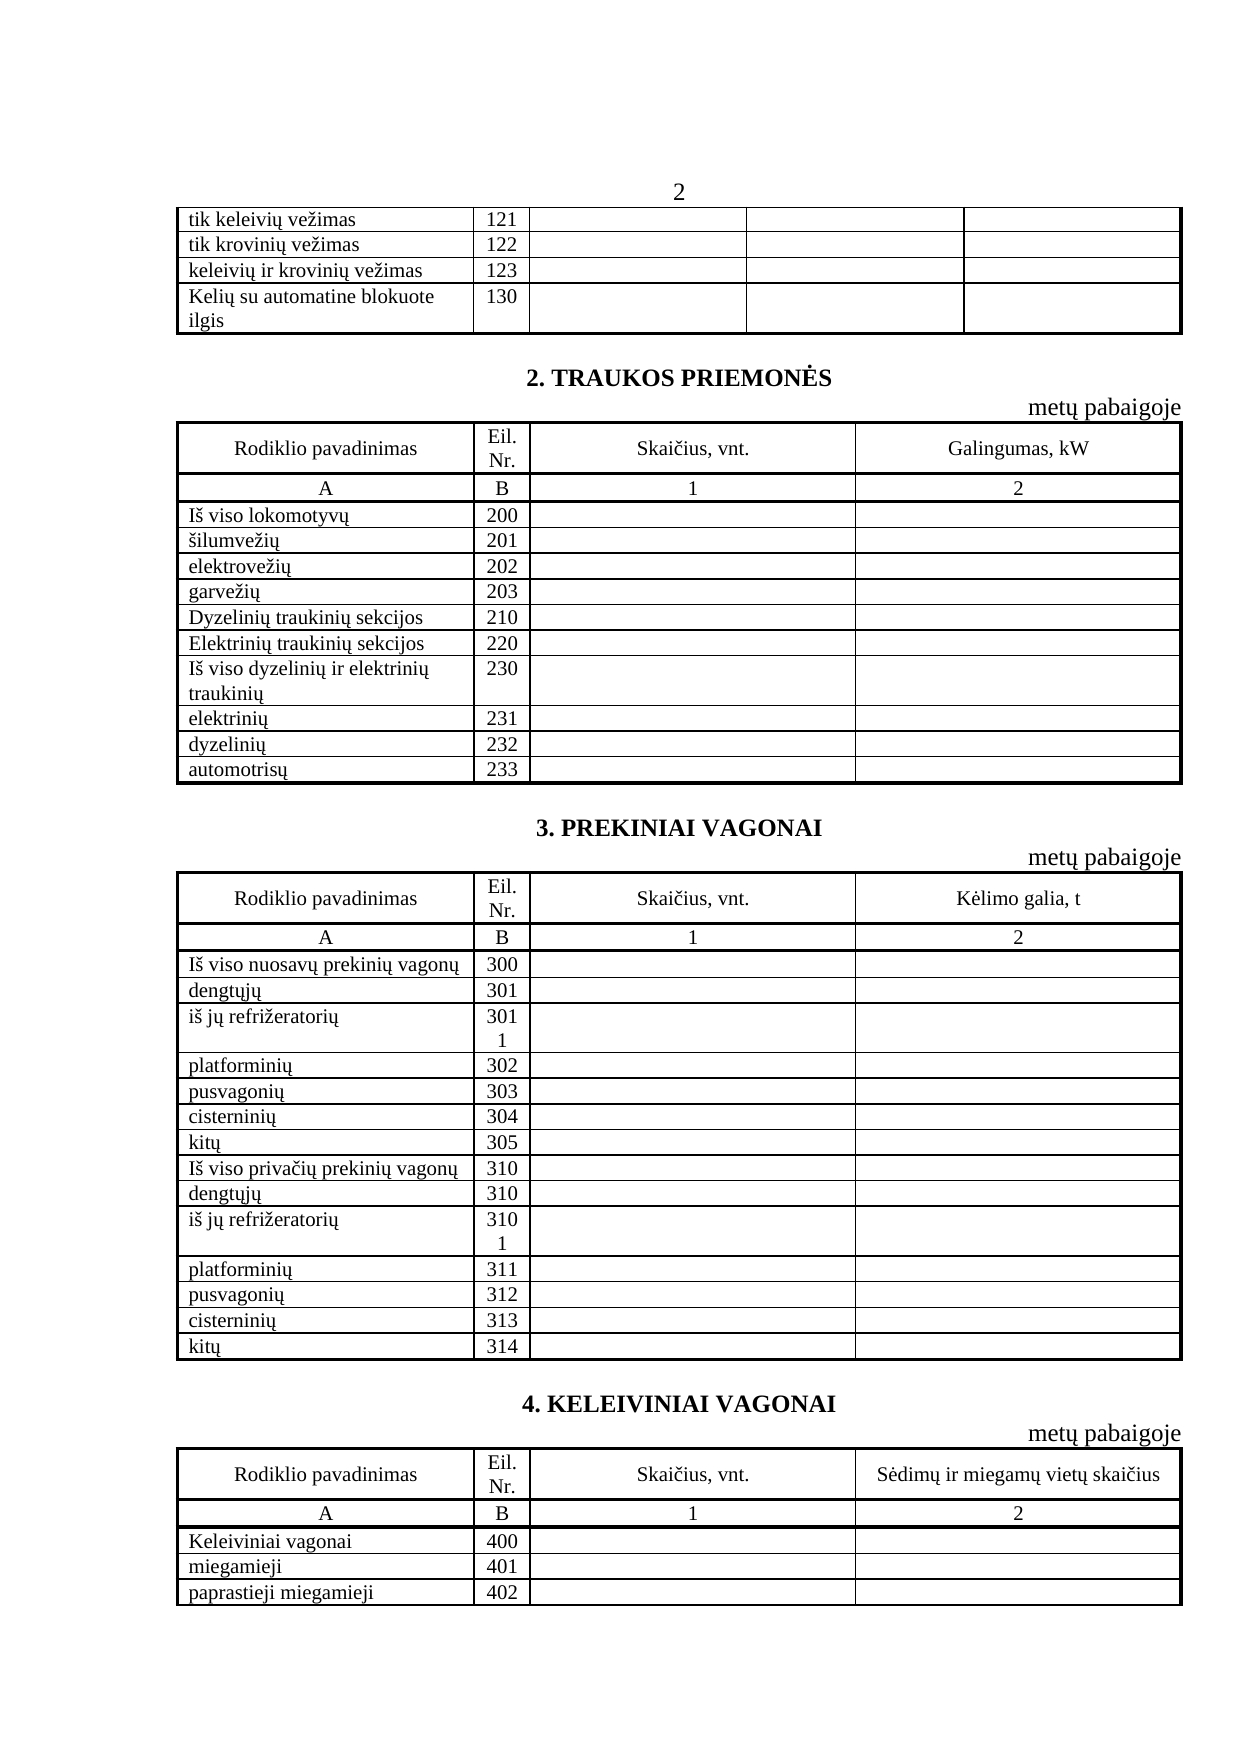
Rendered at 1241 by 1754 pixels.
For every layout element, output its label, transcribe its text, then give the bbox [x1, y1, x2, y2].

table_cell [531, 580, 855, 603]
table_header Kėlimo galia, t [856, 874, 1179, 922]
table_cell tik krovinių vežimas [179, 232, 473, 256]
table_cell [531, 1181, 855, 1205]
table_cell tik keleivių vežimas [179, 208, 473, 231]
table_cell A [179, 1501, 473, 1525]
table_cell [531, 952, 855, 976]
table_cell 2 [856, 1501, 1179, 1525]
table_cell kitų [179, 1130, 473, 1154]
table_cell [531, 1529, 855, 1553]
table_cell elektrovežių [179, 554, 473, 578]
table_cell [856, 1282, 1179, 1306]
table_cell Iš viso privačių prekinių vagonų [179, 1156, 473, 1180]
table_header Eil. Nr. [475, 1450, 529, 1498]
table_cell iš jų refrižeratorių [179, 1207, 473, 1255]
table_cell 233 [475, 757, 529, 781]
table_header Sėdimų ir miegamų vietų skaičius [856, 1450, 1179, 1498]
table_cell [856, 656, 1179, 704]
table_cell [530, 232, 746, 256]
table_cell platforminių [179, 1053, 473, 1077]
table_cell [856, 1308, 1179, 1332]
table_cell [856, 1554, 1179, 1578]
table_cell 230 [475, 656, 529, 704]
table_cell Keleiviniai vagonai [179, 1529, 473, 1553]
table_cell [856, 757, 1179, 781]
table_header Eil. Nr. [475, 424, 529, 472]
table_cell [856, 528, 1179, 552]
table_cell [856, 1004, 1179, 1052]
table_cell [531, 1308, 855, 1332]
table_cell Dyzelinių traukinių sekcijos [179, 605, 473, 629]
table_cell [965, 258, 1179, 282]
table_cell [531, 1130, 855, 1154]
table_cell [531, 1207, 855, 1255]
table_cell iš jų refrižeratorių [179, 1004, 473, 1052]
table_cell 232 [475, 732, 529, 756]
table_cell 201 [475, 528, 529, 552]
table_cell 401 [475, 1554, 529, 1578]
table_cell [965, 232, 1179, 256]
table_cell [531, 1079, 855, 1103]
table_cell [531, 1334, 855, 1358]
table_cell 123 [474, 258, 529, 282]
table_cell automotrisų [179, 757, 473, 781]
table_cell 203 [475, 580, 529, 603]
table_cell 3101 [475, 1207, 529, 1255]
table_cell 304 [475, 1105, 529, 1128]
table_header Rodiklio pavadinimas [179, 1450, 473, 1498]
table_cell [856, 1529, 1179, 1553]
table_header Eil. Nr. [475, 874, 529, 922]
table_cell 220 [475, 631, 529, 655]
table_cell [531, 1554, 855, 1578]
table_cell [856, 580, 1179, 603]
table_cell 130 [474, 284, 529, 332]
table_cell cisterninių [179, 1105, 473, 1128]
table_cell platforminių [179, 1257, 473, 1281]
table_cell Iš viso nuosavų prekinių vagonų [179, 952, 473, 976]
table_cell [531, 656, 855, 704]
table_cell A [179, 475, 473, 499]
table_cell 3011 [475, 1004, 529, 1052]
table_cell paprastieji miegamieji [179, 1580, 473, 1604]
table_cell 300 [475, 952, 529, 976]
table_cell [531, 1257, 855, 1281]
table_cell 2 [856, 475, 1179, 499]
table_header Rodiklio pavadinimas [179, 874, 473, 922]
table_cell 121 [474, 208, 529, 231]
table_cell 302 [475, 1053, 529, 1077]
table_cell 210 [475, 605, 529, 629]
table_cell 1 [531, 925, 855, 949]
table_cell elektrinių [179, 706, 473, 730]
table_header Skaičius, vnt. [531, 874, 855, 922]
table_cell [747, 284, 963, 332]
text metų pabaigoje [177, 1418, 1181, 1447]
table_cell [531, 1004, 855, 1052]
table_cell [856, 732, 1179, 756]
table_cell 310 [475, 1181, 529, 1205]
table_cell Elektrinių traukinių sekcijos [179, 631, 473, 655]
table_cell B [475, 475, 529, 499]
table_cell [530, 208, 746, 231]
table_cell [531, 631, 855, 655]
table_cell kitų [179, 1334, 473, 1358]
table_cell [531, 1053, 855, 1077]
table_cell [965, 284, 1179, 332]
table_cell 1 [531, 1501, 855, 1525]
table_cell [856, 952, 1179, 976]
table_cell [747, 232, 963, 256]
table_cell [531, 1282, 855, 1306]
table_cell [856, 1156, 1179, 1180]
table_cell Iš viso lokomotyvų [179, 503, 473, 527]
table_cell 303 [475, 1079, 529, 1103]
table_cell [856, 1580, 1179, 1604]
table_cell [856, 1334, 1179, 1358]
text metų pabaigoje [177, 392, 1181, 421]
table_cell [856, 1079, 1179, 1103]
table_cell 314 [475, 1334, 529, 1358]
table_cell [856, 1207, 1179, 1255]
table_cell keleivių ir krovinių vežimas [179, 258, 473, 282]
table_cell [531, 528, 855, 552]
text 2. TRAUKOS PRIEMONĖS [177, 363, 1181, 392]
table_cell miegamieji [179, 1554, 473, 1578]
table_header Galingumas, kW [856, 424, 1179, 472]
table_cell 313 [475, 1308, 529, 1332]
table_cell [856, 706, 1179, 730]
table_header Rodiklio pavadinimas [179, 424, 473, 472]
table_cell [856, 1105, 1179, 1128]
table_cell [965, 208, 1179, 231]
table_cell [531, 605, 855, 629]
table_cell 312 [475, 1282, 529, 1306]
table_cell pusvagonių [179, 1079, 473, 1103]
table_cell 122 [474, 232, 529, 256]
table_cell [856, 554, 1179, 578]
table_cell [856, 605, 1179, 629]
table_cell 400 [475, 1529, 529, 1553]
table_cell 305 [475, 1130, 529, 1154]
table_cell 231 [475, 706, 529, 730]
table_cell 202 [475, 554, 529, 578]
table_cell [531, 732, 855, 756]
table_cell cisterninių [179, 1308, 473, 1332]
text metų pabaigoje [177, 842, 1181, 871]
table_cell [530, 258, 746, 282]
table_cell 200 [475, 503, 529, 527]
table_cell 2 [856, 925, 1179, 949]
table_cell [531, 1105, 855, 1128]
table_header Skaičius, vnt. [531, 1450, 855, 1498]
table_cell garvežių [179, 580, 473, 603]
table_cell [856, 631, 1179, 655]
table_cell 1 [531, 475, 855, 499]
table_cell dengtųjų [179, 978, 473, 1002]
table_cell [530, 284, 746, 332]
table_cell [856, 1257, 1179, 1281]
table_cell pusvagonių [179, 1282, 473, 1306]
text 3. PREKINIAI VAGONAI [177, 813, 1181, 842]
table_cell [531, 1156, 855, 1180]
table_cell [531, 978, 855, 1002]
table_cell [747, 258, 963, 282]
table_cell 402 [475, 1580, 529, 1604]
table_cell [531, 1580, 855, 1604]
table_cell 310 [475, 1156, 529, 1180]
table_cell [856, 978, 1179, 1002]
table_cell 301 [475, 978, 529, 1002]
table_header Skaičius, vnt. [531, 424, 855, 472]
table_cell 311 [475, 1257, 529, 1281]
table_cell šilumvežių [179, 528, 473, 552]
table_cell [856, 1053, 1179, 1077]
table_cell Iš viso dyzelinių ir elektrinių traukinių [179, 656, 473, 704]
table_cell [856, 1181, 1179, 1205]
table_cell [531, 554, 855, 578]
table_cell [747, 208, 963, 231]
table_cell dengtųjų [179, 1181, 473, 1205]
table_cell [856, 1130, 1179, 1154]
text 4. KELEIVINIAI VAGONAI [177, 1389, 1181, 1418]
table_cell [531, 503, 855, 527]
table_cell [531, 706, 855, 730]
table_cell B [475, 925, 529, 949]
table_cell B [475, 1501, 529, 1525]
table_cell A [179, 925, 473, 949]
table_cell [531, 757, 855, 781]
table_cell dyzelinių [179, 732, 473, 756]
table_cell [856, 503, 1179, 527]
table_cell Kelių su automatine blokuote ilgis [179, 284, 473, 332]
